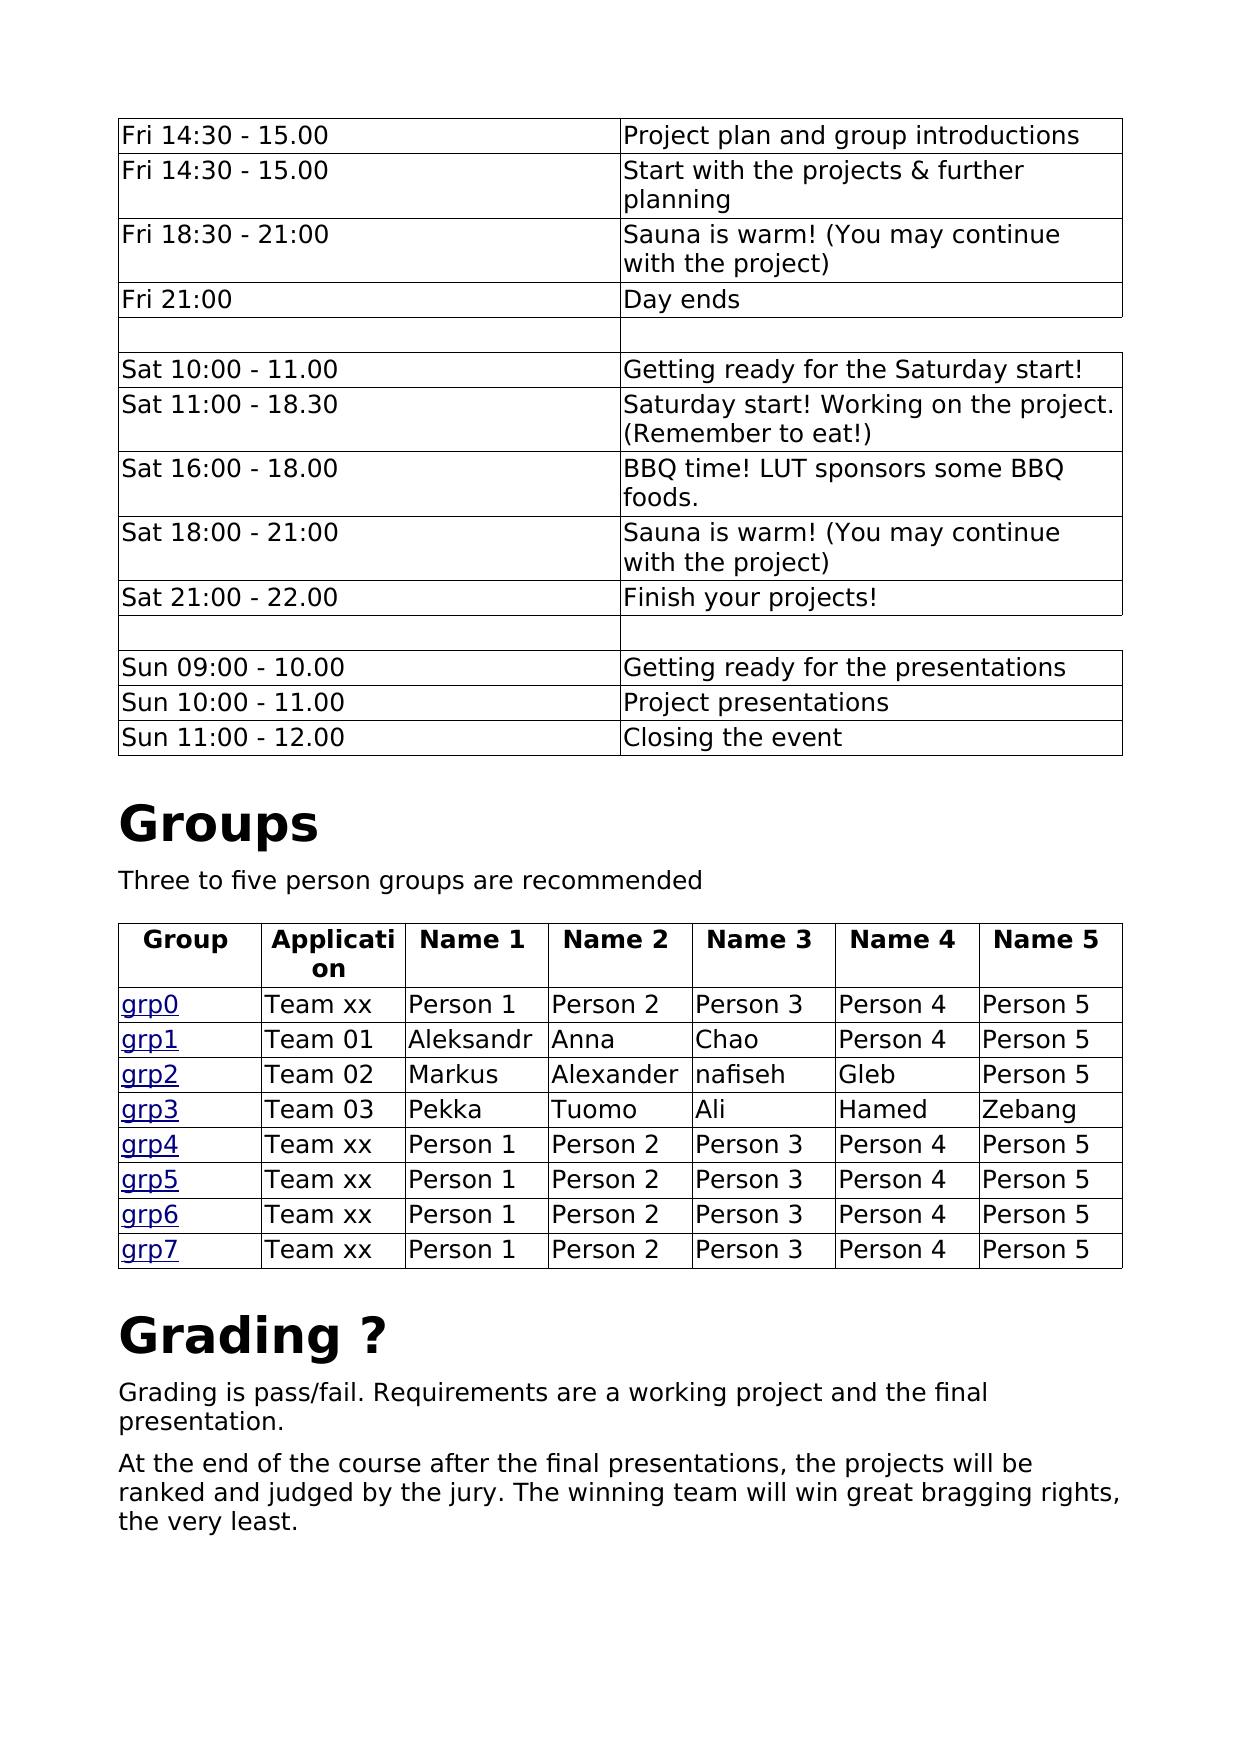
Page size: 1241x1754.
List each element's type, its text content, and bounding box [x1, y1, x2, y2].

table_cell grp4 [119, 1128, 261, 1162]
table_cell Start with the projects & further planning [621, 154, 1122, 217]
table_cell Person 1 [406, 1163, 548, 1197]
table_cell BBQ time! LUT sponsors some BBQ foods. [621, 452, 1122, 516]
table_cell Person 5 [980, 1199, 1122, 1232]
table_cell Chao [693, 1023, 835, 1057]
text Three to five person groups are recommended [118, 866, 1122, 895]
table_header Name 1 [406, 924, 548, 987]
table_cell Person 2 [549, 1234, 692, 1268]
table_cell grp0 [119, 988, 261, 1022]
table_cell Fri 14:30 - 15.00 [119, 154, 620, 217]
table_cell Person 2 [549, 1199, 692, 1232]
table_cell Person 1 [406, 1199, 548, 1232]
table_cell Person 3 [693, 988, 835, 1022]
table_cell Day ends [621, 283, 1122, 317]
table_cell Sun 10:00 - 11.00 [119, 686, 620, 720]
table_cell Gleb [836, 1058, 979, 1092]
table_cell grp5 [119, 1163, 261, 1197]
table_cell Tuomo [549, 1093, 692, 1127]
text At the end of the course after the final presentations, the projects will be ranked and judged by the jury. The winning team will win great bragging rights, the very least. [118, 1449, 1122, 1537]
subtitle Grading ? [118, 1307, 1122, 1366]
table_cell Project plan and group introductions [621, 119, 1122, 153]
table_cell Sat 16:00 - 18.00 [119, 452, 620, 516]
table_cell nafiseh [693, 1058, 835, 1092]
table_cell Person 3 [693, 1128, 835, 1162]
table_cell Person 4 [836, 1128, 979, 1162]
table_cell [119, 616, 620, 650]
table_cell Sat 21:00 - 22.00 [119, 581, 620, 615]
table_cell Hamed [836, 1093, 979, 1127]
table_cell Zebang [980, 1093, 1122, 1127]
table_cell Person 1 [406, 1234, 548, 1268]
table_cell Sun 11:00 - 12.00 [119, 721, 620, 755]
table_cell Fri 21:00 [119, 283, 620, 317]
table_cell Ali [693, 1093, 835, 1127]
table_cell grp3 [119, 1093, 261, 1127]
table_cell grp1 [119, 1023, 261, 1057]
table_cell Sauna is warm! (You may continue with the project) [621, 517, 1122, 580]
table_cell Fri 14:30 - 15.00 [119, 119, 620, 153]
table_header Name 3 [693, 924, 835, 987]
table_cell grp7 [119, 1234, 261, 1268]
table_cell Getting ready for the presentations [621, 651, 1122, 685]
table_cell Person 2 [549, 1163, 692, 1197]
table_cell Person 5 [980, 1234, 1122, 1268]
table_cell Person 5 [980, 988, 1122, 1022]
table_cell Person 4 [836, 1023, 979, 1057]
table_cell grp2 [119, 1058, 261, 1092]
table_cell Person 4 [836, 1163, 979, 1197]
table_cell Person 5 [980, 1058, 1122, 1092]
table_cell Saturday start! Working on the project. (Remember to eat!) [621, 388, 1122, 451]
table_cell Person 1 [406, 1128, 548, 1162]
table_cell Finish your projects! [621, 581, 1122, 615]
table_cell Sauna is warm! (You may continue with the project) [621, 219, 1122, 282]
table_cell Sat 10:00 - 11.00 [119, 353, 620, 387]
table_cell Sun 09:00 - 10.00 [119, 651, 620, 685]
table_cell Sat 18:00 - 21:00 [119, 517, 620, 580]
table_header Group [119, 924, 261, 987]
table_cell Person 2 [549, 1128, 692, 1162]
table_header Application [262, 924, 405, 987]
table_cell Sat 11:00 - 18.30 [119, 388, 620, 451]
table_cell Person 4 [836, 1234, 979, 1268]
table_cell Closing the event [621, 721, 1122, 755]
table_cell Person 5 [980, 1023, 1122, 1057]
table_cell Markus [406, 1058, 548, 1092]
table_cell Person 3 [693, 1234, 835, 1268]
table_cell Getting ready for the Saturday start! [621, 353, 1122, 387]
table_cell Person 3 [693, 1199, 835, 1232]
table_cell Team 03 [262, 1093, 405, 1127]
table_cell Person 1 [406, 988, 548, 1022]
table_cell Alexander [549, 1058, 692, 1092]
table_header Name 2 [549, 924, 692, 987]
table_cell Team 01 [262, 1023, 405, 1057]
table_cell Team xx [262, 1199, 405, 1232]
table_cell Person 5 [980, 1163, 1122, 1197]
table_cell Team xx [262, 1163, 405, 1197]
table_cell Person 4 [836, 988, 979, 1022]
table_cell Person 3 [693, 1163, 835, 1197]
table_cell Person 5 [980, 1128, 1122, 1162]
table_cell Pekka [406, 1093, 548, 1127]
table_cell Team 02 [262, 1058, 405, 1092]
table_cell Project presentations [621, 686, 1122, 720]
table_cell Team xx [262, 988, 405, 1022]
table_cell Team xx [262, 1128, 405, 1162]
table_header Name 4 [836, 924, 979, 987]
table_cell Team xx [262, 1234, 405, 1268]
table_cell Aleksandr [406, 1023, 548, 1057]
table_cell [119, 318, 620, 352]
table_cell Anna [549, 1023, 692, 1057]
subtitle Groups [118, 795, 1122, 853]
table_cell grp6 [119, 1199, 261, 1232]
text Grading is pass/fail. Requirements are a working project and the final presentation. [118, 1378, 1122, 1437]
table_cell Person 4 [836, 1199, 979, 1232]
table_cell Person 2 [549, 988, 692, 1022]
table_header Name 5 [980, 924, 1122, 987]
table_cell Fri 18:30 - 21:00 [119, 219, 620, 282]
